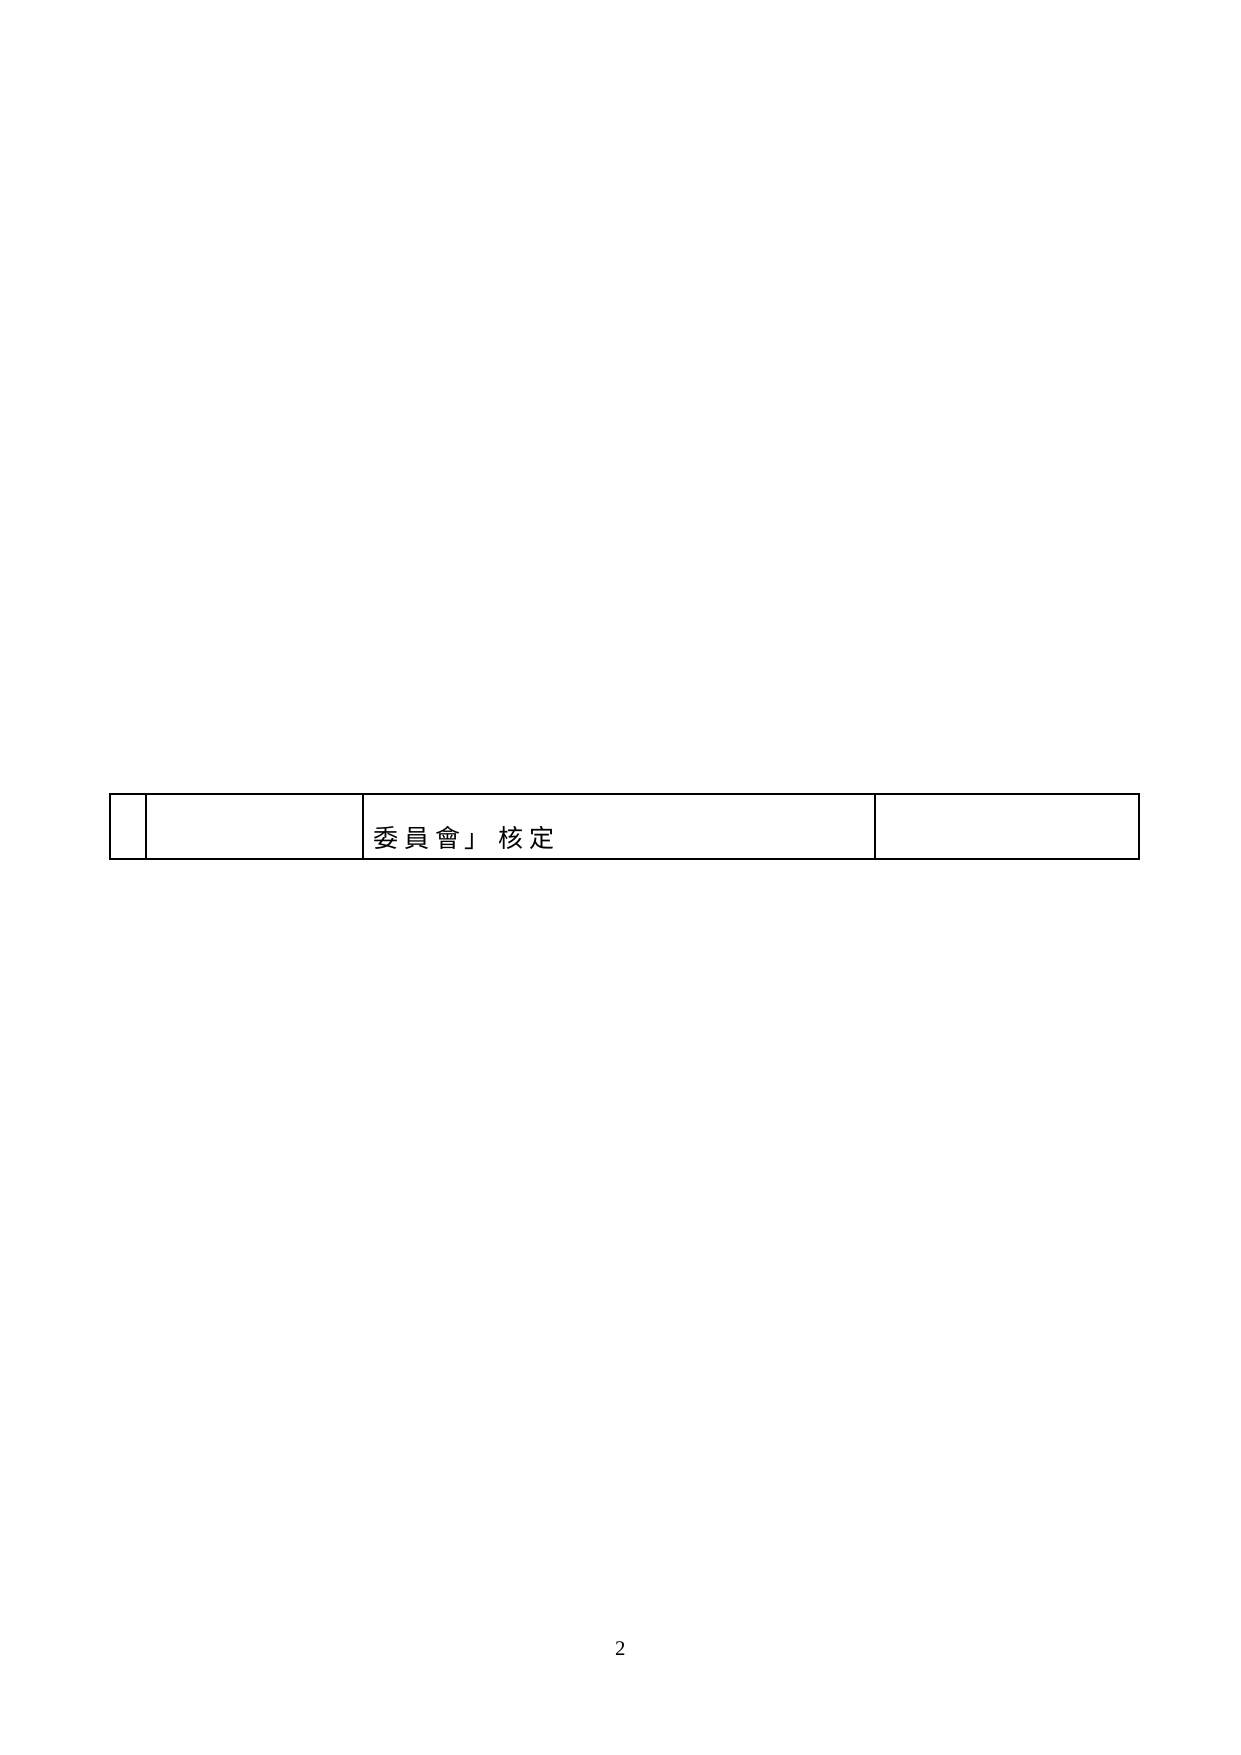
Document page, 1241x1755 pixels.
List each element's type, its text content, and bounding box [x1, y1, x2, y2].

table_cell [111, 795, 145, 858]
table_cell [147, 795, 362, 858]
table_cell 委員會」核定 [364, 795, 874, 858]
table_cell [876, 795, 1138, 858]
